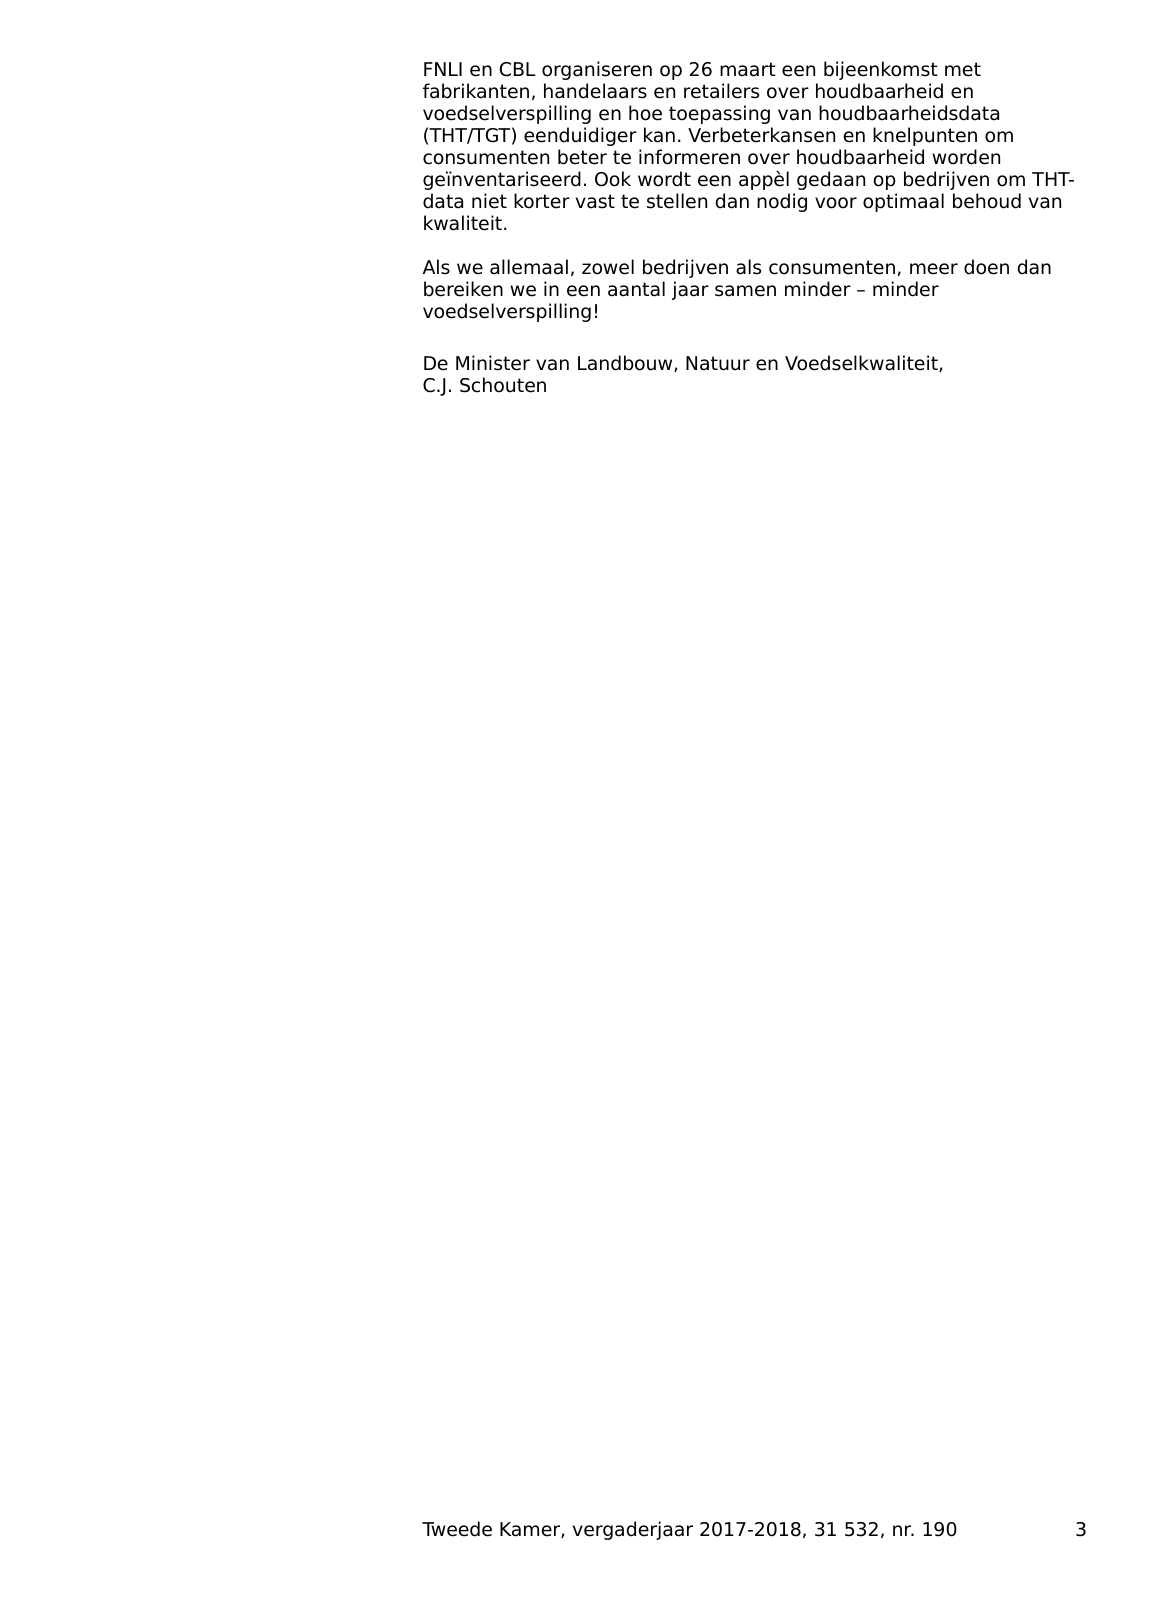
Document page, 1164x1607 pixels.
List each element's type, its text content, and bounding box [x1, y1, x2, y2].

text Als we allemaal, zowel bedrijven als consumenten, meer doen dan bereiken we in een aantal jaar samen minder – minder voedselverspilling! [422, 257, 1087, 323]
text De Minister van Landbouw, Natuur en Voedselkwaliteit, C.J. Schouten [422, 353, 1087, 397]
text FNLI en CBL organiseren op 26 maart een bijeenkomst met fabrikanten, handelaars en retailers over houdbaarheid en voedselverspilling en hoe toepassing van houdbaarheidsdata (THT/TGT) eenduidiger kan. Verbeterkansen en knelpunten om consumenten beter te informeren over houdbaarheid worden geïnventariseerd. Ook wordt een appèl gedaan op bedrijven om THT-data niet korter vast te stellen dan nodig voor optimaal behoud van kwaliteit. [422, 59, 1087, 235]
